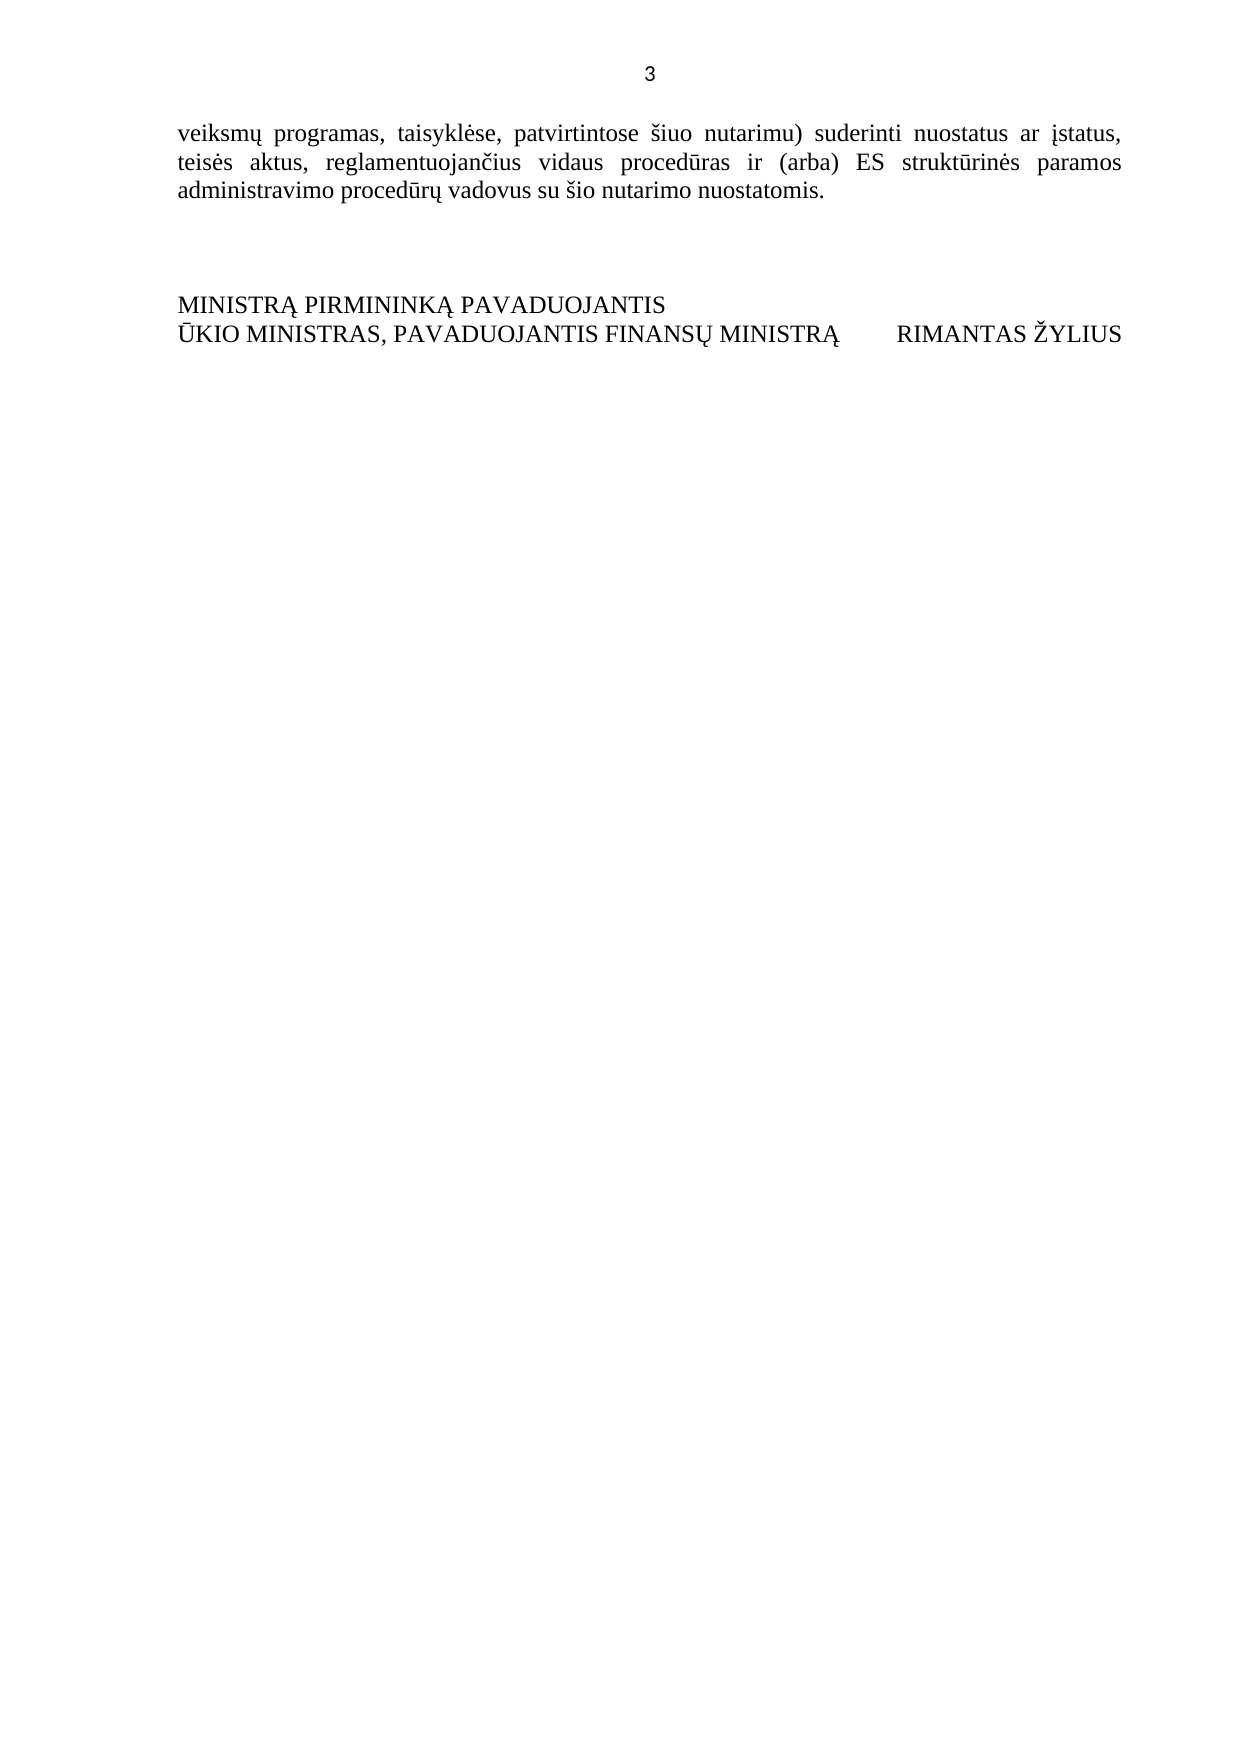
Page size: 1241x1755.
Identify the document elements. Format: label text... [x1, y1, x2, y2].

text Ministrą Pirmininką pavaduojantis [177, 291, 1122, 319]
text ūkio ministras, pavaduojantis finansų ministrą Rimantas Žylius [177, 319, 1122, 348]
text veiksmų programas, taisyklėse, patvirtintose šiuo nutarimu) suderinti nuostatus ar įstatus, teisės aktus, reglamentuojančius vidaus procedūras ir (arba) ES struktūrinės paramos administravimo procedūrų vadovus su šio nutarimo nuostatomis. [177, 118, 1122, 204]
